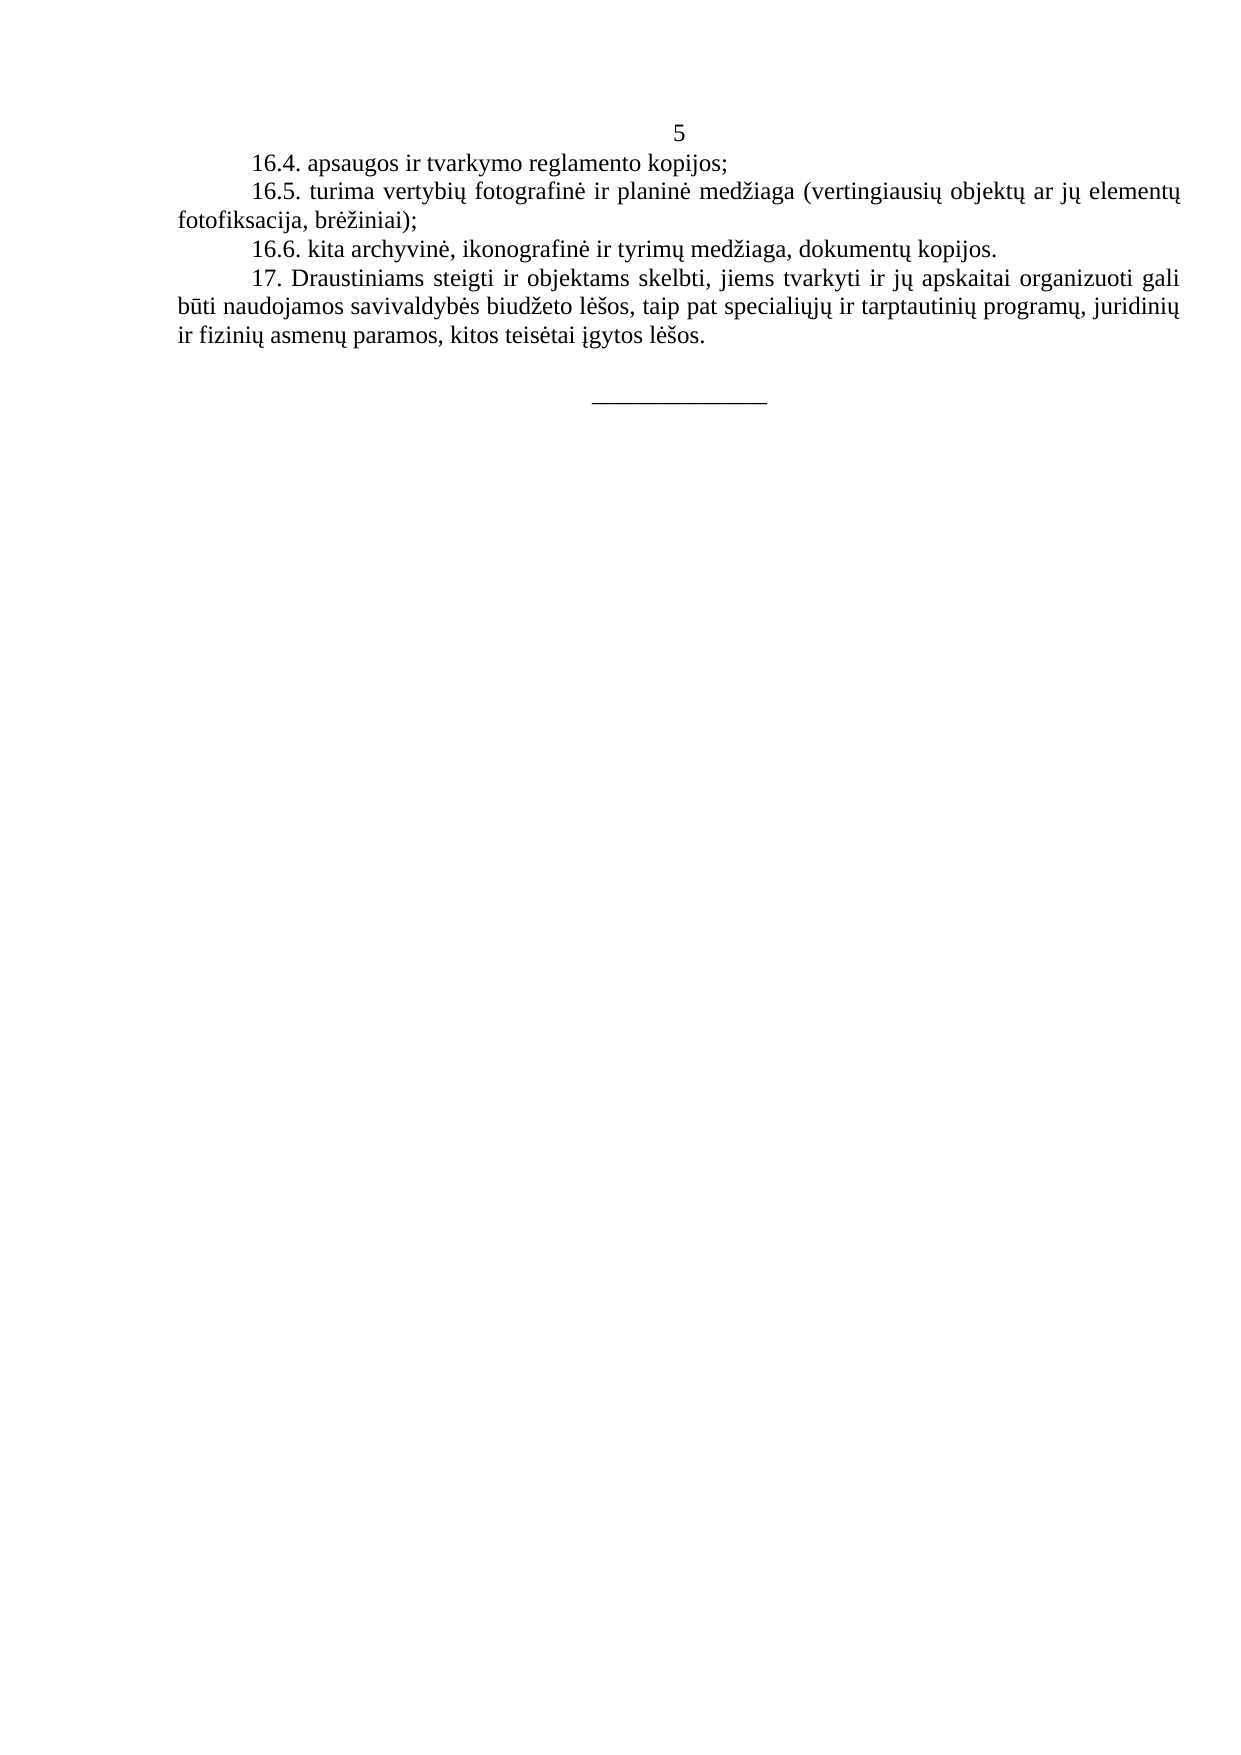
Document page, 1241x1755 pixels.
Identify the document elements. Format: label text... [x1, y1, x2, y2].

text 16.4. apsaugos ir tvarkymo reglamento kopijos; [177, 148, 1181, 176]
text ______________ [177, 378, 1181, 406]
text 16.6. kita archyvinė, ikonografinė ir tyrimų medžiaga, dokumentų kopijos. [177, 234, 1181, 263]
text 17. Draustiniams steigti ir objektams skelbti, jiems tvarkyti ir jų apskaitai organizuoti gali būti naudojamos savivaldybės biudžeto lėšos, taip pat specialiųjų ir tarptautinių programų, juridinių ir fizinių asmenų paramos, kitos teisėtai įgytos lėšos. [177, 263, 1181, 349]
text 16.5. turima vertybių fotografinė ir planinė medžiaga (vertingiausių objektų ar jų elementų fotofiksacija, brėžiniai); [177, 176, 1181, 234]
